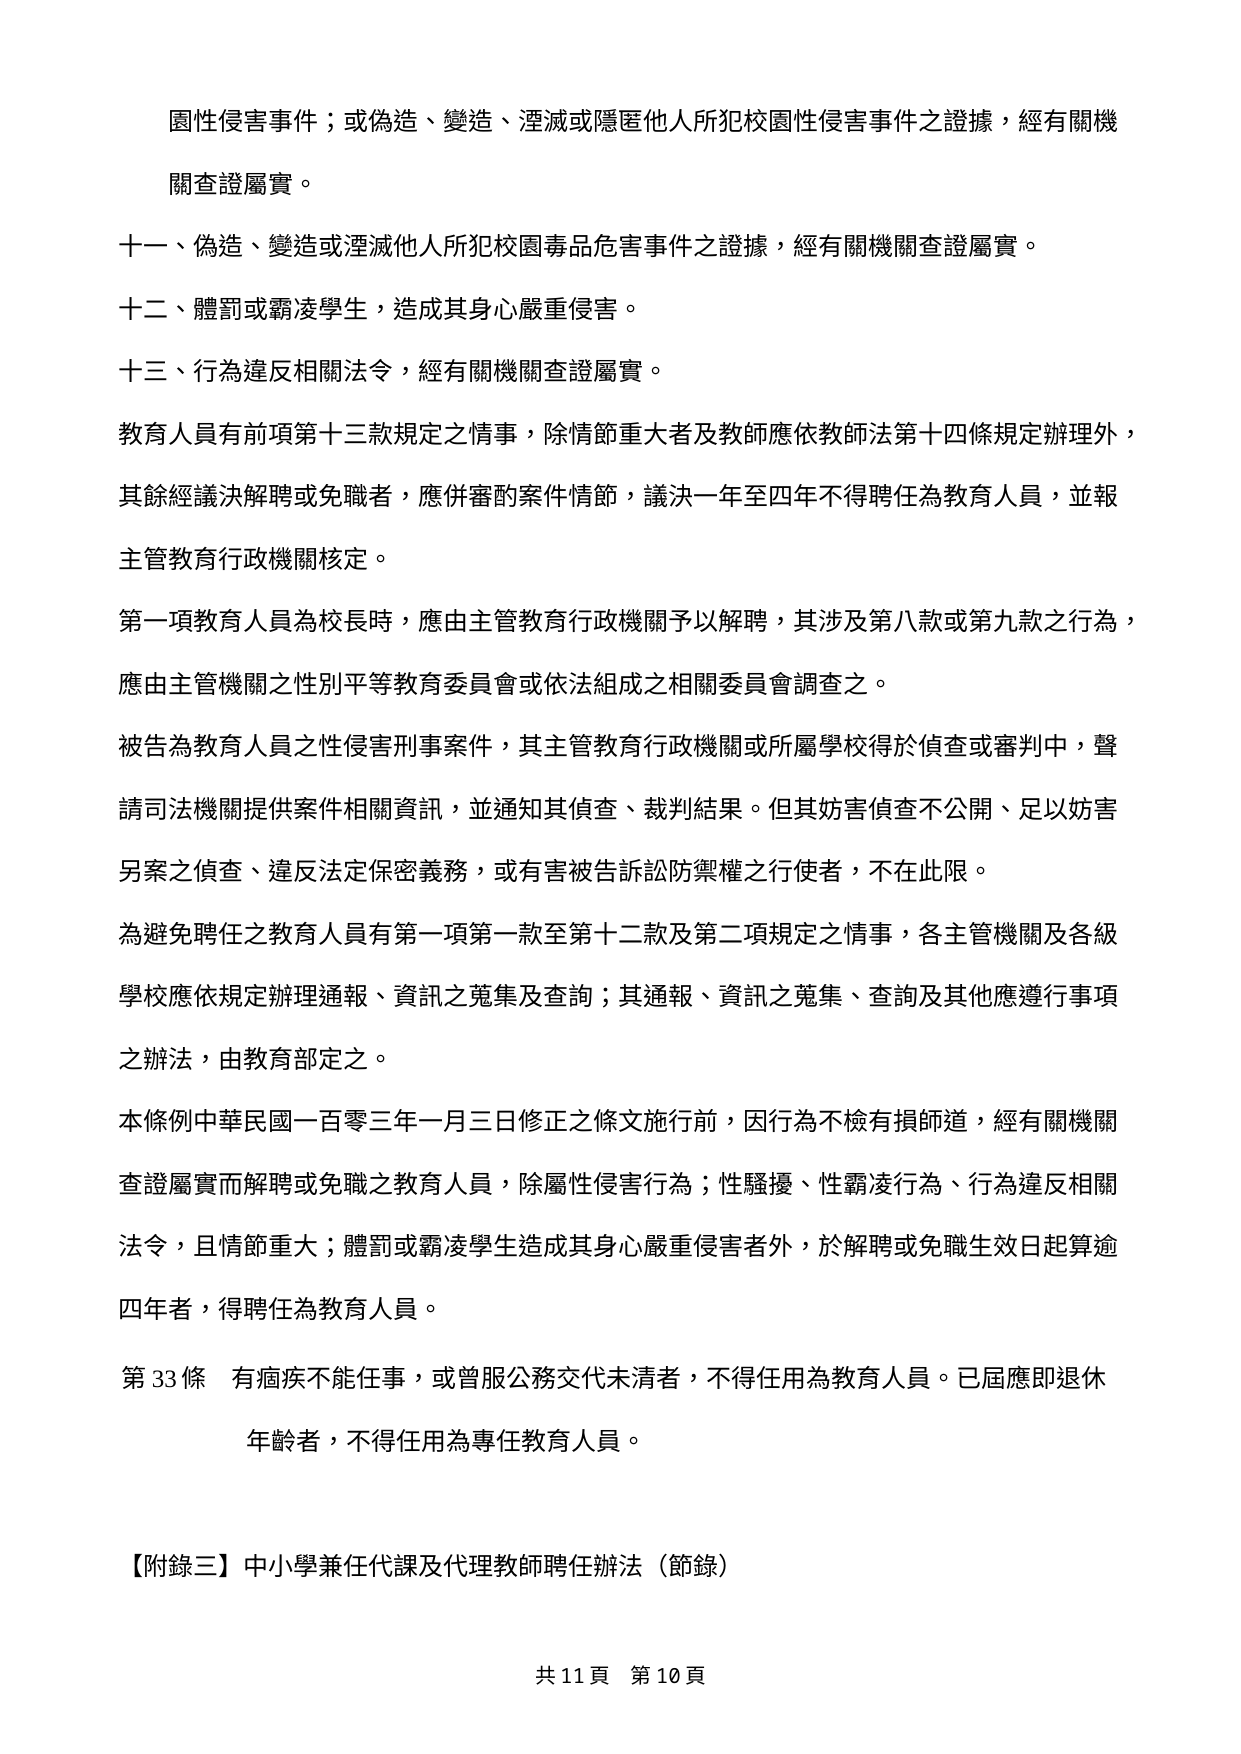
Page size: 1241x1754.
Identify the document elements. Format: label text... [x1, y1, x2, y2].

text 十三、行為違反相關法令，經有關機關查證屬實。 [118, 328, 1122, 391]
text 為避免聘任之教育人員有第一項第一款至第十二款及第二項規定之情事，各主管機關及各級學校應依規定辦理通報、資訊之蒐集及查詢；其通報、資訊之蒐集、查詢及其他應遵行事項之辦法，由教育部定之。 [118, 891, 1122, 1078]
text 園性侵害事件；或偽造、變造、湮滅或隱匿他人所犯校園性侵害事件之證據，經有關機關查證屬實。 [118, 78, 1122, 203]
text 本條例中華民國一百零三年一月三日修正之條文施行前，因行為不檢有損師道，經有關機關查證屬實而解聘或免職之教育人員，除屬性侵害行為；性騷擾、性霸凌行為、行為違反相關法令，且情節重大；體罰或霸凌學生造成其身心嚴重侵害者外，於解聘或免職生效日起算逾四年者，得聘任為教育人員。 [118, 1078, 1122, 1328]
text 十二、體罰或霸凌學生，造成其身心嚴重侵害。 [118, 266, 1122, 328]
text 教育人員有前項第十三款規定之情事，除情節重大者及教師應依教師法第十四條規定辦理外，其餘經議決解聘或免職者，應併審酌案件情節，議決一年至四年不得聘任為教育人員，並報主管教育行政機關核定。 [118, 391, 1122, 578]
text 第一項教育人員為校長時，應由主管教育行政機關予以解聘，其涉及第八款或第九款之行為，應由主管機關之性別平等教育委員會或依法組成之相關委員會調查之。 [118, 578, 1122, 703]
text 第33條 有痼疾不能任事，或曾服公務交代未清者，不得任用為教育人員。已屆應即退休年齡者，不得任用為專任教育人員。 [122, 1335, 1122, 1460]
text 被告為教育人員之性侵害刑事案件，其主管教育行政機關或所屬學校得於偵查或審判中，聲請司法機關提供案件相關資訊，並通知其偵查、裁判結果。但其妨害偵查不公開、足以妨害另案之偵查、違反法定保密義務，或有害被告訴訟防禦權之行使者，不在此限。 [118, 703, 1122, 891]
text 十一、偽造、變造或湮滅他人所犯校園毒品危害事件之證據，經有關機關查證屬實。 [118, 203, 1122, 266]
text 【附錄三】中小學兼任代課及代理教師聘任辦法（節錄） [118, 1522, 1122, 1585]
